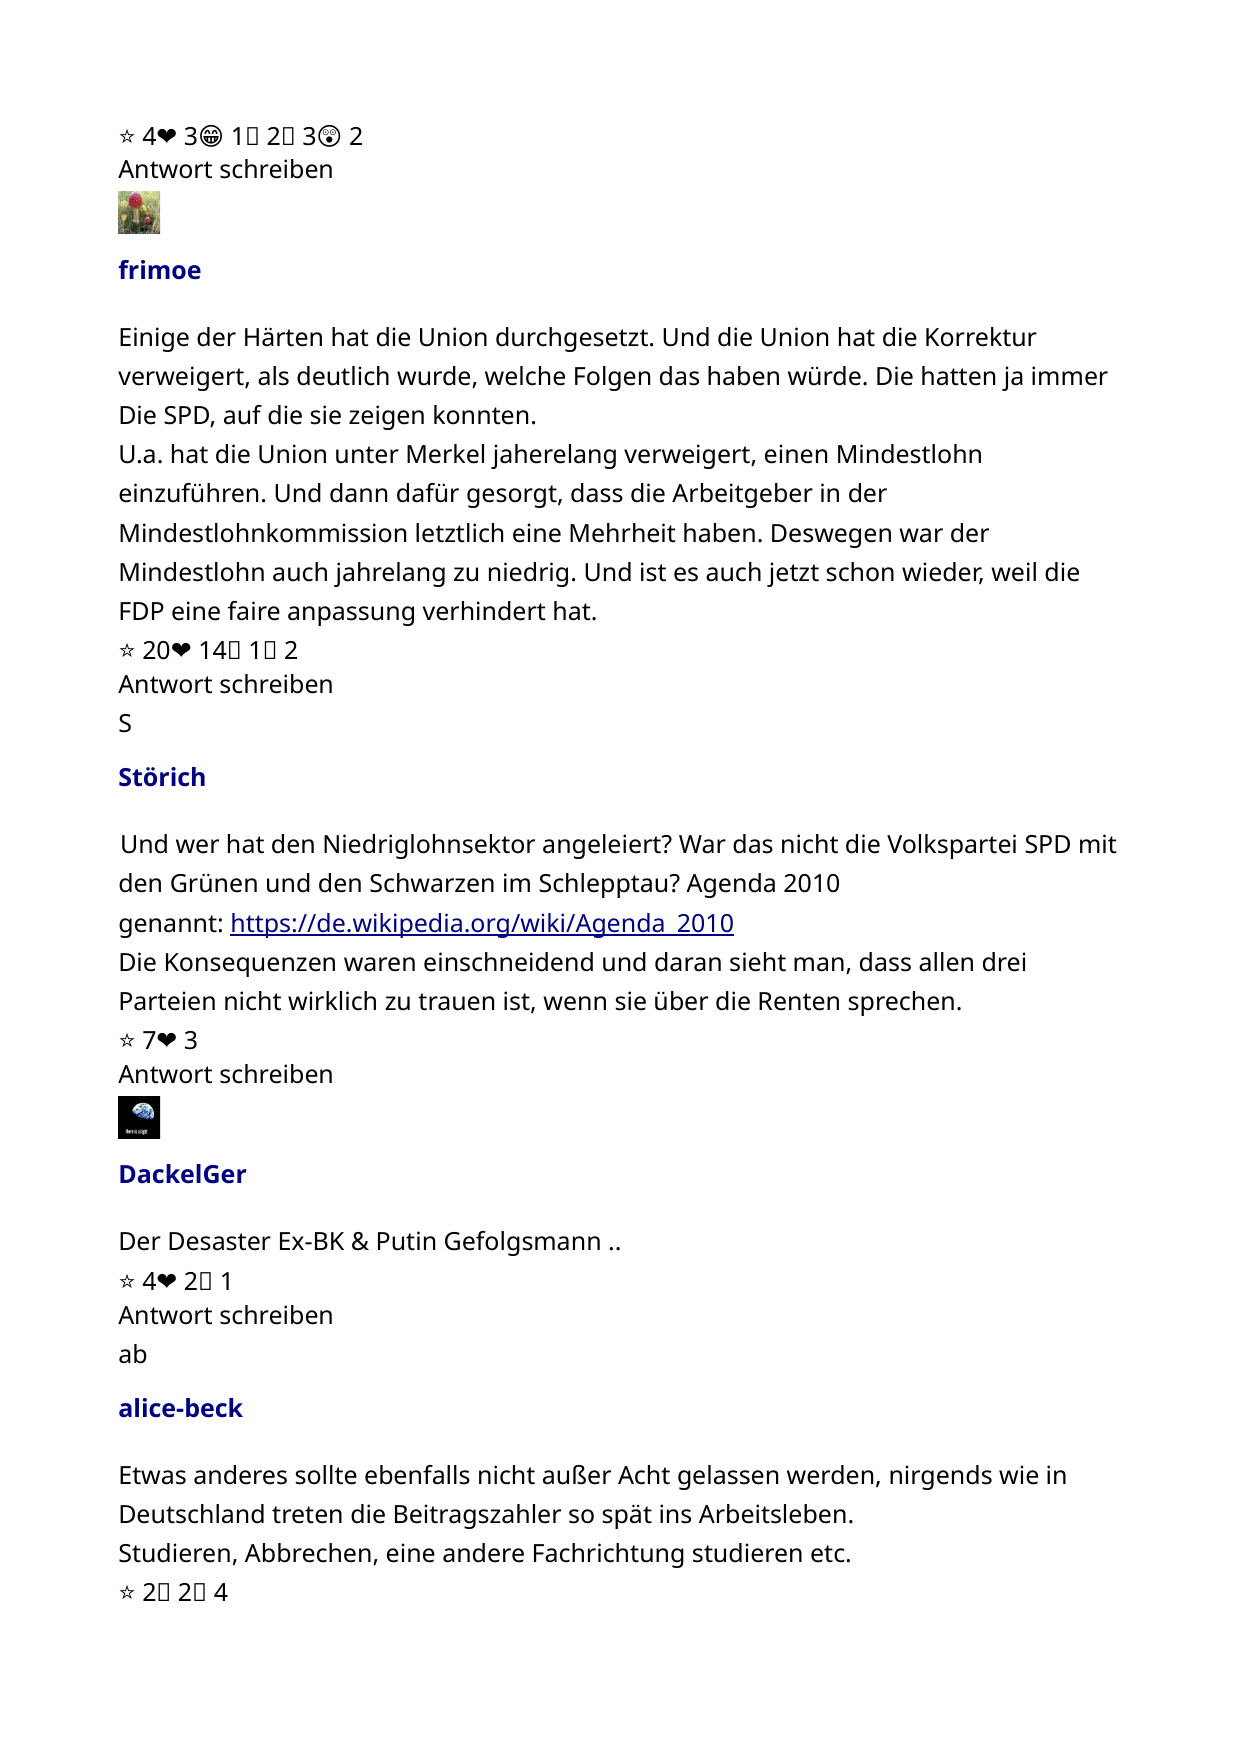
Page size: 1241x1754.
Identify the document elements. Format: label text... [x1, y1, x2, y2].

subtitle frimoe [118, 252, 1122, 286]
text Etwas anderes sollte ebenfalls nicht außer Acht gelassen werden, nirgends wie in Deutschland treten die Beitragszahler so spät ins Arbeitsleben. [118, 1457, 1122, 1531]
text ⭐️ 7❤️ 3 [118, 1023, 1122, 1057]
text Antwort schreiben [118, 667, 1122, 701]
text Antwort schreiben [118, 1297, 1122, 1331]
text ⭐️ 4❤️ 2🤨 1 [118, 1263, 1122, 1297]
picture [118, 1096, 161, 1139]
subtitle alice-beck [118, 1390, 1122, 1424]
text S [118, 706, 1122, 740]
subtitle Störich [118, 760, 1122, 794]
text ⭐️ 2🙁 2🤨 4 [118, 1575, 1122, 1609]
text Und wer hat den Niedriglohnsektor angeleiert? War das nicht die Volkspartei SPD mit den Grünen und den Schwarzen im Schlepptau? Agenda 2010 genannt: https://de.wikipedia.org/wiki/Agenda_2010 [118, 827, 1122, 939]
text Antwort schreiben [118, 1057, 1122, 1091]
text Der Desaster Ex-BK & Putin Gefolgsmann .. [118, 1224, 1122, 1258]
text ⭐️ 4❤️ 3😁 1🙁 2🤨 3😲 2 [118, 118, 1122, 152]
text Einige der Härten hat die Union durchgesetzt. Und die Union hat die Korrektur verweigert, als deutlich wurde, welche Folgen das haben würde. Die hatten ja immer Die SPD, auf die sie zeigen konnten. [118, 319, 1122, 432]
text Die Konsequenzen waren einschneidend und daran sieht man, dass allen drei Parteien nicht wirklich zu trauen ist, wenn sie über die Renten sprechen. [118, 944, 1122, 1018]
picture [118, 191, 161, 234]
text ⭐️ 20❤️ 14🙁 1🤨 2 [118, 633, 1122, 667]
text Studieren, Abbrechen, eine andere Fachrichtung studieren etc. [118, 1536, 1122, 1570]
text U.a. hat die Union unter Merkel jaherelang verweigert, einen Mindestlohn einzuführen. Und dann dafür gesorgt, dass die Arbeitgeber in der Mindestlohnkommission letztlich eine Mehrheit haben. Deswegen war der Mindestlohn auch jahrelang zu niedrig. Und ist es auch jetzt schon wieder, weil die FDP eine faire anpassung verhindert hat. [118, 437, 1122, 628]
text ab [118, 1336, 1122, 1371]
subtitle DackelGer [118, 1157, 1122, 1191]
text Antwort schreiben [118, 152, 1122, 186]
